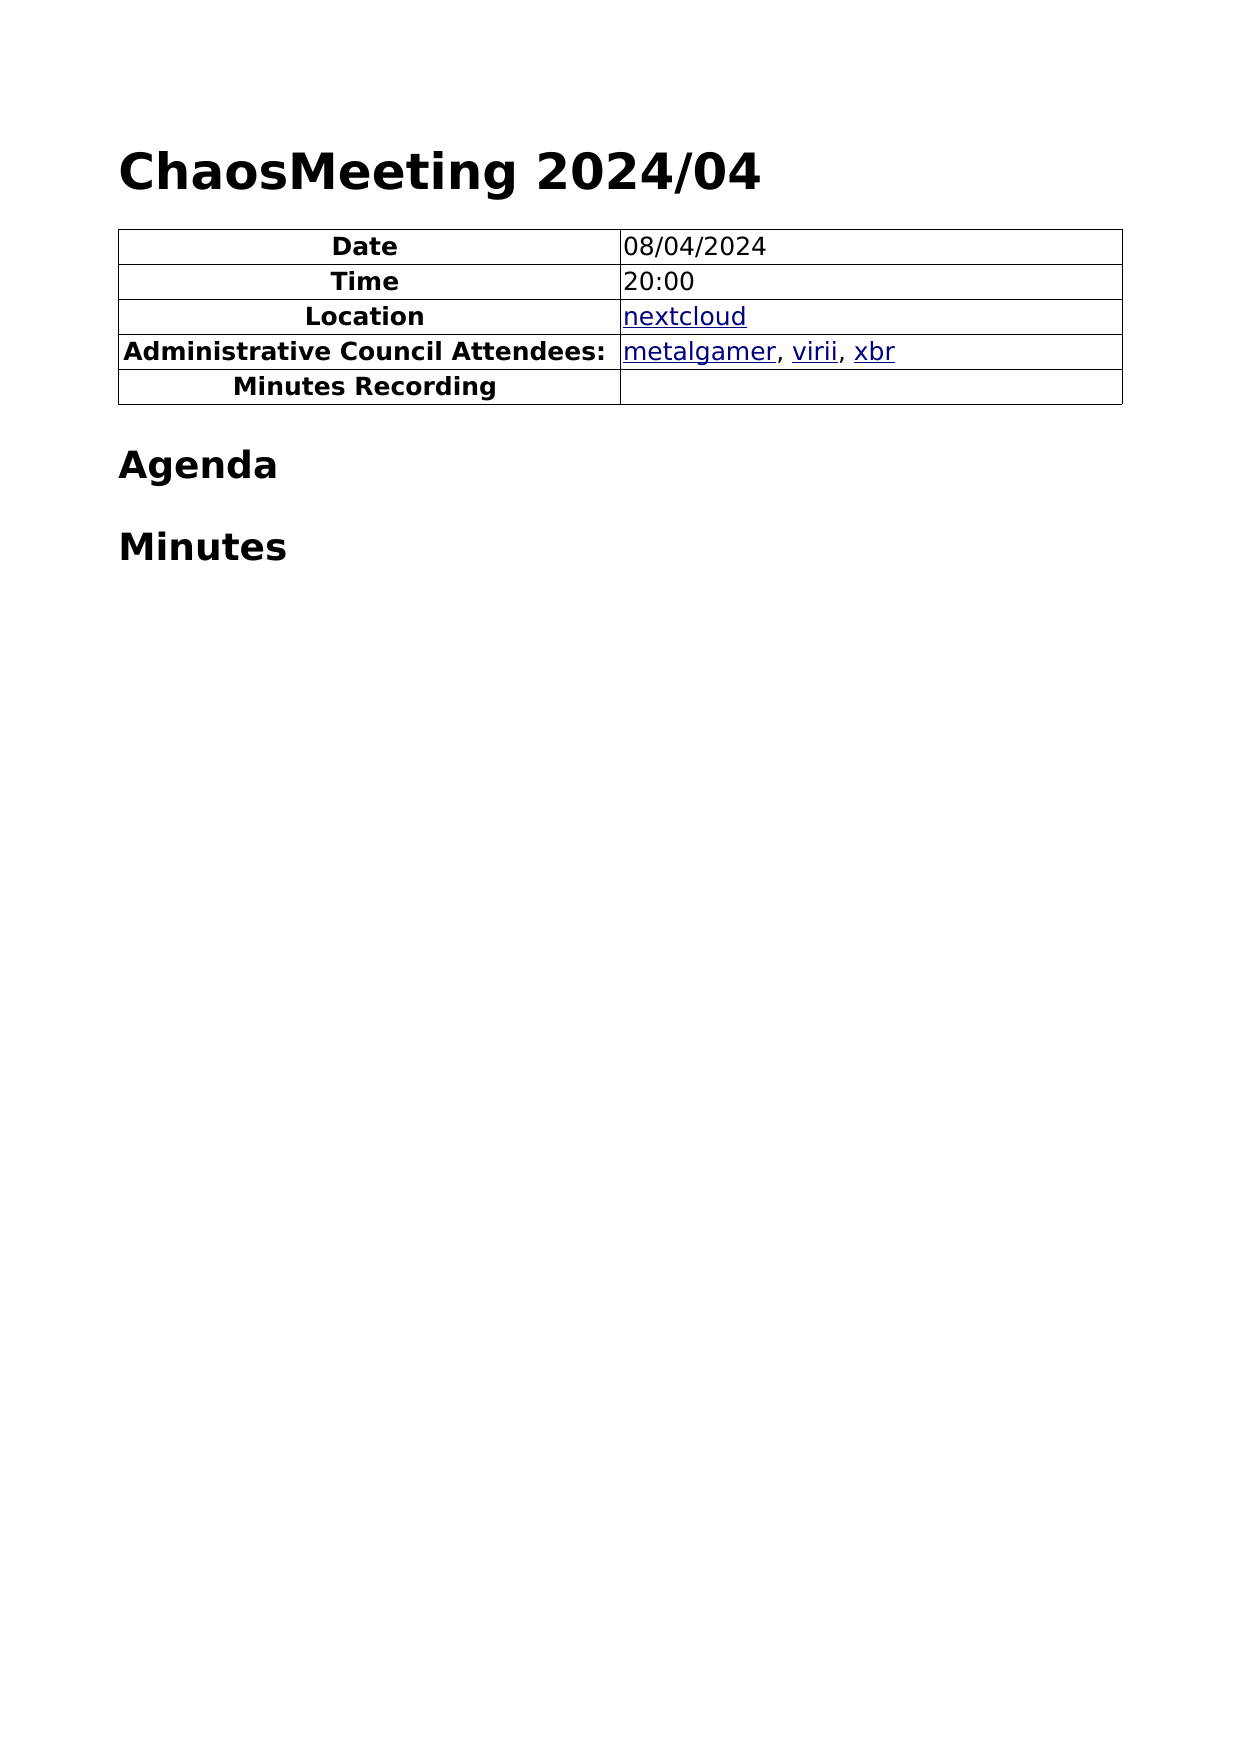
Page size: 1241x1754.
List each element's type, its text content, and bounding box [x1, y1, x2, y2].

table_cell [621, 370, 1122, 404]
table_cell Time [119, 265, 620, 299]
subtitle Agenda [118, 444, 1122, 488]
table_cell metalgamer, virii, xbr [621, 335, 1122, 369]
table_cell 20:00 [621, 265, 1122, 299]
table_cell Minutes Recording [119, 370, 620, 404]
subtitle ChaosMeeting 2024/04 [118, 143, 1122, 201]
table_cell nextcloud [621, 300, 1122, 334]
table_cell Administrative Council Attendees: [119, 335, 620, 369]
subtitle Minutes [118, 525, 1122, 569]
table_cell Location [119, 300, 620, 334]
table_header 08/04/2024 [621, 230, 1122, 264]
table_header Date [119, 230, 620, 264]
